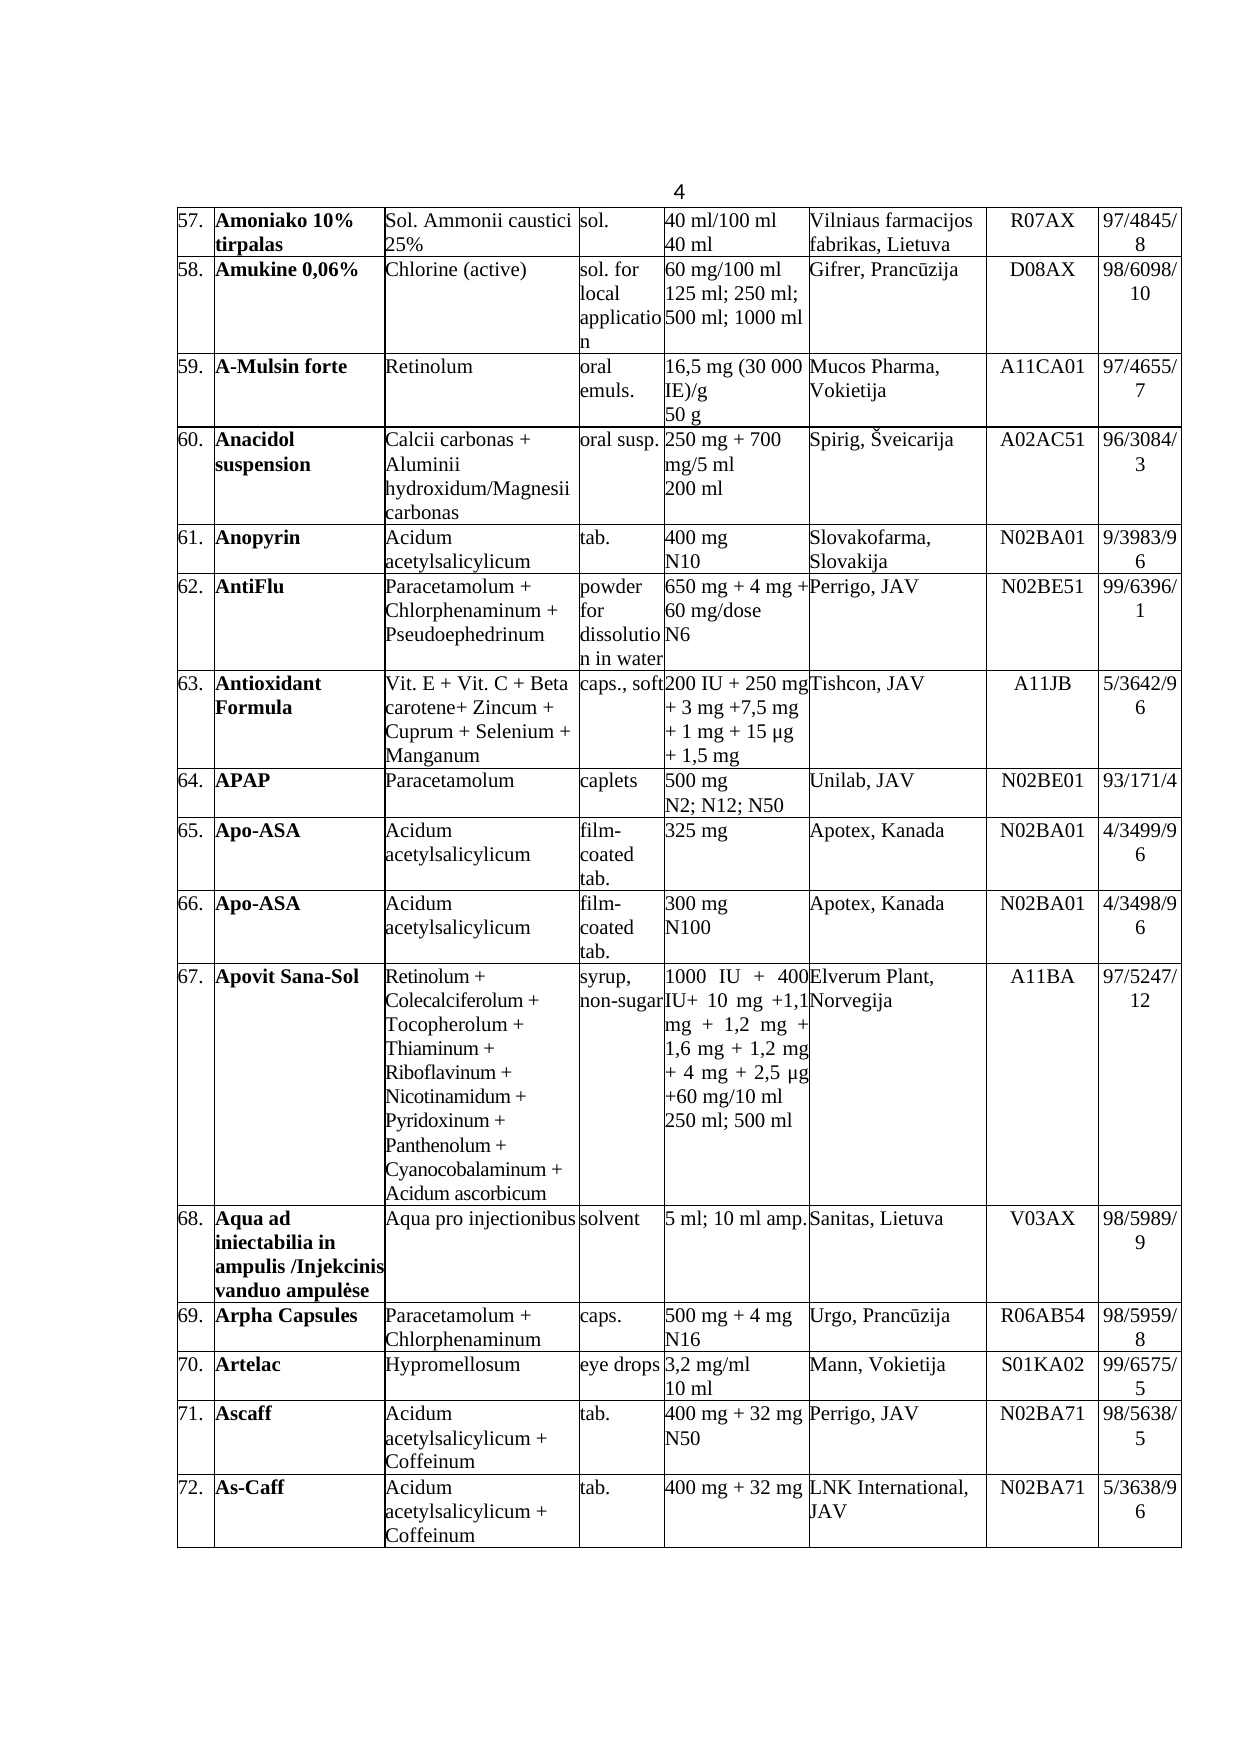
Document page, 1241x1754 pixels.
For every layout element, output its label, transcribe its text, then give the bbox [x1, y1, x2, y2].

table_cell film-coated tab. [580, 891, 664, 963]
table_cell N02BE51 [987, 574, 1098, 670]
table_cell Mucos Pharma, Vokietija [810, 354, 986, 426]
table_cell 325 mg [665, 818, 809, 890]
table_cell 500 mg + 4 mg N16 [665, 1303, 809, 1351]
table_cell caplets [580, 769, 664, 817]
table_cell Paracetamolum [386, 769, 579, 817]
table_cell Apo-ASA [215, 818, 384, 890]
table_cell Aqua ad iniectabilia in ampulis /Injekcinis vanduo ampulėse [215, 1206, 384, 1302]
table_cell 200 IU + 250 mg + 3 mg +7,5 mg + 1 mg + 15 μg + 1,5 mg [665, 671, 809, 767]
table_cell 58. [178, 257, 214, 353]
table_cell 59. [178, 354, 214, 426]
table_cell A-Mulsin forte [215, 354, 384, 426]
table_cell sol. for local application [580, 257, 664, 353]
table_cell V03AX [987, 1206, 1098, 1302]
table_cell 300 mg N100 [665, 891, 809, 963]
table_cell 61. [178, 525, 214, 573]
table_cell Arpha Capsules [215, 1303, 384, 1351]
table_cell 400 mg + 32 mg [665, 1475, 809, 1547]
table_cell Apovit Sana-Sol [215, 964, 384, 1205]
table_cell Perrigo, JAV [810, 1401, 986, 1473]
table_cell 250 mg + 700 mg/5 ml 200 ml [665, 428, 809, 524]
table_cell 98/6098/10 [1099, 257, 1181, 353]
table_cell 66. [178, 891, 214, 963]
table_cell 1000 IU + 400 IU+ 10 mg +1,1 mg + 1,2 mg + 1,6 mg + 1,2 mg + 4 mg + 2,5 μg +60 mg/10 ml 250 ml; 500 ml [665, 964, 809, 1205]
table_cell N02BA71 [987, 1401, 1098, 1473]
table_cell APAP [215, 769, 384, 817]
table_cell Anopyrin [215, 525, 384, 573]
table_cell 60. [178, 428, 214, 524]
table_cell oral emuls. [580, 354, 664, 426]
table_cell Perrigo, JAV [810, 574, 986, 670]
table_cell Amoniako 10% tirpalas [215, 208, 384, 256]
table_cell Paracetamolum + Chlorphenaminum [386, 1303, 579, 1351]
table_cell Hypromellosum [386, 1352, 579, 1400]
table_cell 98/5959/8 [1099, 1303, 1181, 1351]
table_cell 97/5247/12 [1099, 964, 1181, 1205]
table_cell Apotex, Kanada [810, 818, 986, 890]
table_cell 60 mg/100 ml 125 ml; 250 ml; 500 ml; 1000 ml [665, 257, 809, 353]
table_cell sol. [580, 208, 664, 256]
table_cell 96/3084/3 [1099, 428, 1181, 524]
table_cell Tishcon, JAV [810, 671, 986, 767]
table_cell 650 mg + 4 mg + 60 mg/dose N6 [665, 574, 809, 670]
table_cell 3,2 mg/ml 10 ml [665, 1352, 809, 1400]
table_cell 65. [178, 818, 214, 890]
table_cell 9/3983/96 [1099, 525, 1181, 573]
table_cell Apo-ASA [215, 891, 384, 963]
table_cell 72. [178, 1475, 214, 1547]
table_cell Unilab, JAV [810, 769, 986, 817]
table_cell A11JB [987, 671, 1098, 767]
table_cell 93/171/4 [1099, 769, 1181, 817]
table_cell 97/4845/8 [1099, 208, 1181, 256]
table_cell 68. [178, 1206, 214, 1302]
table_cell Retinolum [386, 354, 579, 426]
table_cell A11CA01 [987, 354, 1098, 426]
table_cell solvent [580, 1206, 664, 1302]
table_cell Retinolum + Colecalciferolum + Tocopherolum + Thiaminum + Riboflavinum + Nicotinamidum + Pyridoxinum + Panthenolum + Cyanocobalaminum + Acidum ascorbicum [386, 964, 579, 1205]
table_cell 57. [178, 208, 214, 256]
table_cell 4/3499/96 [1099, 818, 1181, 890]
table_cell caps., soft [580, 671, 664, 767]
table_cell Paracetamolum + Chlorphenaminum + Pseudoephedrinum [386, 574, 579, 670]
table_cell Elverum Plant, Norvegija [810, 964, 986, 1205]
table_cell Aqua pro injectionibus [386, 1206, 579, 1302]
table_cell 64. [178, 769, 214, 817]
table_cell R06AB54 [987, 1303, 1098, 1351]
table_cell N02BA01 [987, 818, 1098, 890]
table_cell film-coated tab. [580, 818, 664, 890]
table_cell N02BE01 [987, 769, 1098, 817]
table_cell S01KA02 [987, 1352, 1098, 1400]
table_cell AntiFlu [215, 574, 384, 670]
table_cell 63. [178, 671, 214, 767]
table_cell 400 mg + 32 mg N50 [665, 1401, 809, 1473]
table_cell powder for dissolution in water [580, 574, 664, 670]
table_cell Slovakofarma, Slovakija [810, 525, 986, 573]
table_cell 98/5989/9 [1099, 1206, 1181, 1302]
table_cell Urgo, Prancūzija [810, 1303, 986, 1351]
table_cell 97/4655/7 [1099, 354, 1181, 426]
table_cell 98/5638/5 [1099, 1401, 1181, 1473]
table_cell caps. [580, 1303, 664, 1351]
table_cell 5/3638/96 [1099, 1475, 1181, 1547]
table_cell Vit. E + Vit. C + Beta carotene+ Zincum + Cuprum + Selenium + Manganum [386, 671, 579, 767]
table_cell Apotex, Kanada [810, 891, 986, 963]
table_cell eye drops [580, 1352, 664, 1400]
table_cell 70. [178, 1352, 214, 1400]
table_cell Acidum acetylsalicylicum + Coffeinum [386, 1475, 579, 1547]
table_cell Amukine 0,06% [215, 257, 384, 353]
table_cell 99/6575/5 [1099, 1352, 1181, 1400]
table_cell A11BA [987, 964, 1098, 1205]
table_cell Gifrer, Prancūzija [810, 257, 986, 353]
table_cell Mann, Vokietija [810, 1352, 986, 1400]
table_cell oral susp. [580, 428, 664, 524]
table_cell A02AC51 [987, 428, 1098, 524]
table_cell 67. [178, 964, 214, 1205]
table_cell syrup, non-sugar [580, 964, 664, 1205]
table_cell 62. [178, 574, 214, 670]
table_cell 4/3498/96 [1099, 891, 1181, 963]
table_cell LNK International, JAV [810, 1475, 986, 1547]
table_cell tab. [580, 525, 664, 573]
table_cell N02BA71 [987, 1475, 1098, 1547]
table_cell 40 ml/100 ml 40 ml [665, 208, 809, 256]
table_cell 69. [178, 1303, 214, 1351]
table_cell Ascaff [215, 1401, 384, 1473]
table_cell Anacidol suspension [215, 428, 384, 524]
table_cell N02BA01 [987, 891, 1098, 963]
table_cell Vilniaus farmacijos fabrikas, Lietuva [810, 208, 986, 256]
table_cell D08AX [987, 257, 1098, 353]
table_cell Calcii carbonas + Aluminii hydroxidum/Magnesii carbonas [386, 428, 579, 524]
table_cell Spirig, Šveicarija [810, 428, 986, 524]
table_cell tab. [580, 1475, 664, 1547]
table_cell 5/3642/96 [1099, 671, 1181, 767]
table_cell tab. [580, 1401, 664, 1473]
table_cell Chlorine (active) [386, 257, 579, 353]
table_cell Acidum acetylsalicylicum [386, 818, 579, 890]
table_cell Sanitas, Lietuva [810, 1206, 986, 1302]
table_cell 5 ml; 10 ml amp. [665, 1206, 809, 1302]
table_cell 71. [178, 1401, 214, 1473]
table_cell 400 mg N10 [665, 525, 809, 573]
table_cell Artelac [215, 1352, 384, 1400]
table_cell N02BA01 [987, 525, 1098, 573]
table_cell 500 mg N2; N12; N50 [665, 769, 809, 817]
table_cell 99/6396/1 [1099, 574, 1181, 670]
table_cell 16,5 mg (30 000 IE)/g 50 g [665, 354, 809, 426]
table_cell Acidum acetylsalicylicum [386, 525, 579, 573]
table_cell Acidum acetylsalicylicum + Coffeinum [386, 1401, 579, 1473]
table_cell As-Caff [215, 1475, 384, 1547]
table_cell Acidum acetylsalicylicum [386, 891, 579, 963]
table_cell Sol. Ammonii caustici 25% [386, 208, 579, 256]
table_cell R07AX [987, 208, 1098, 256]
table_cell Antioxidant Formula [215, 671, 384, 767]
